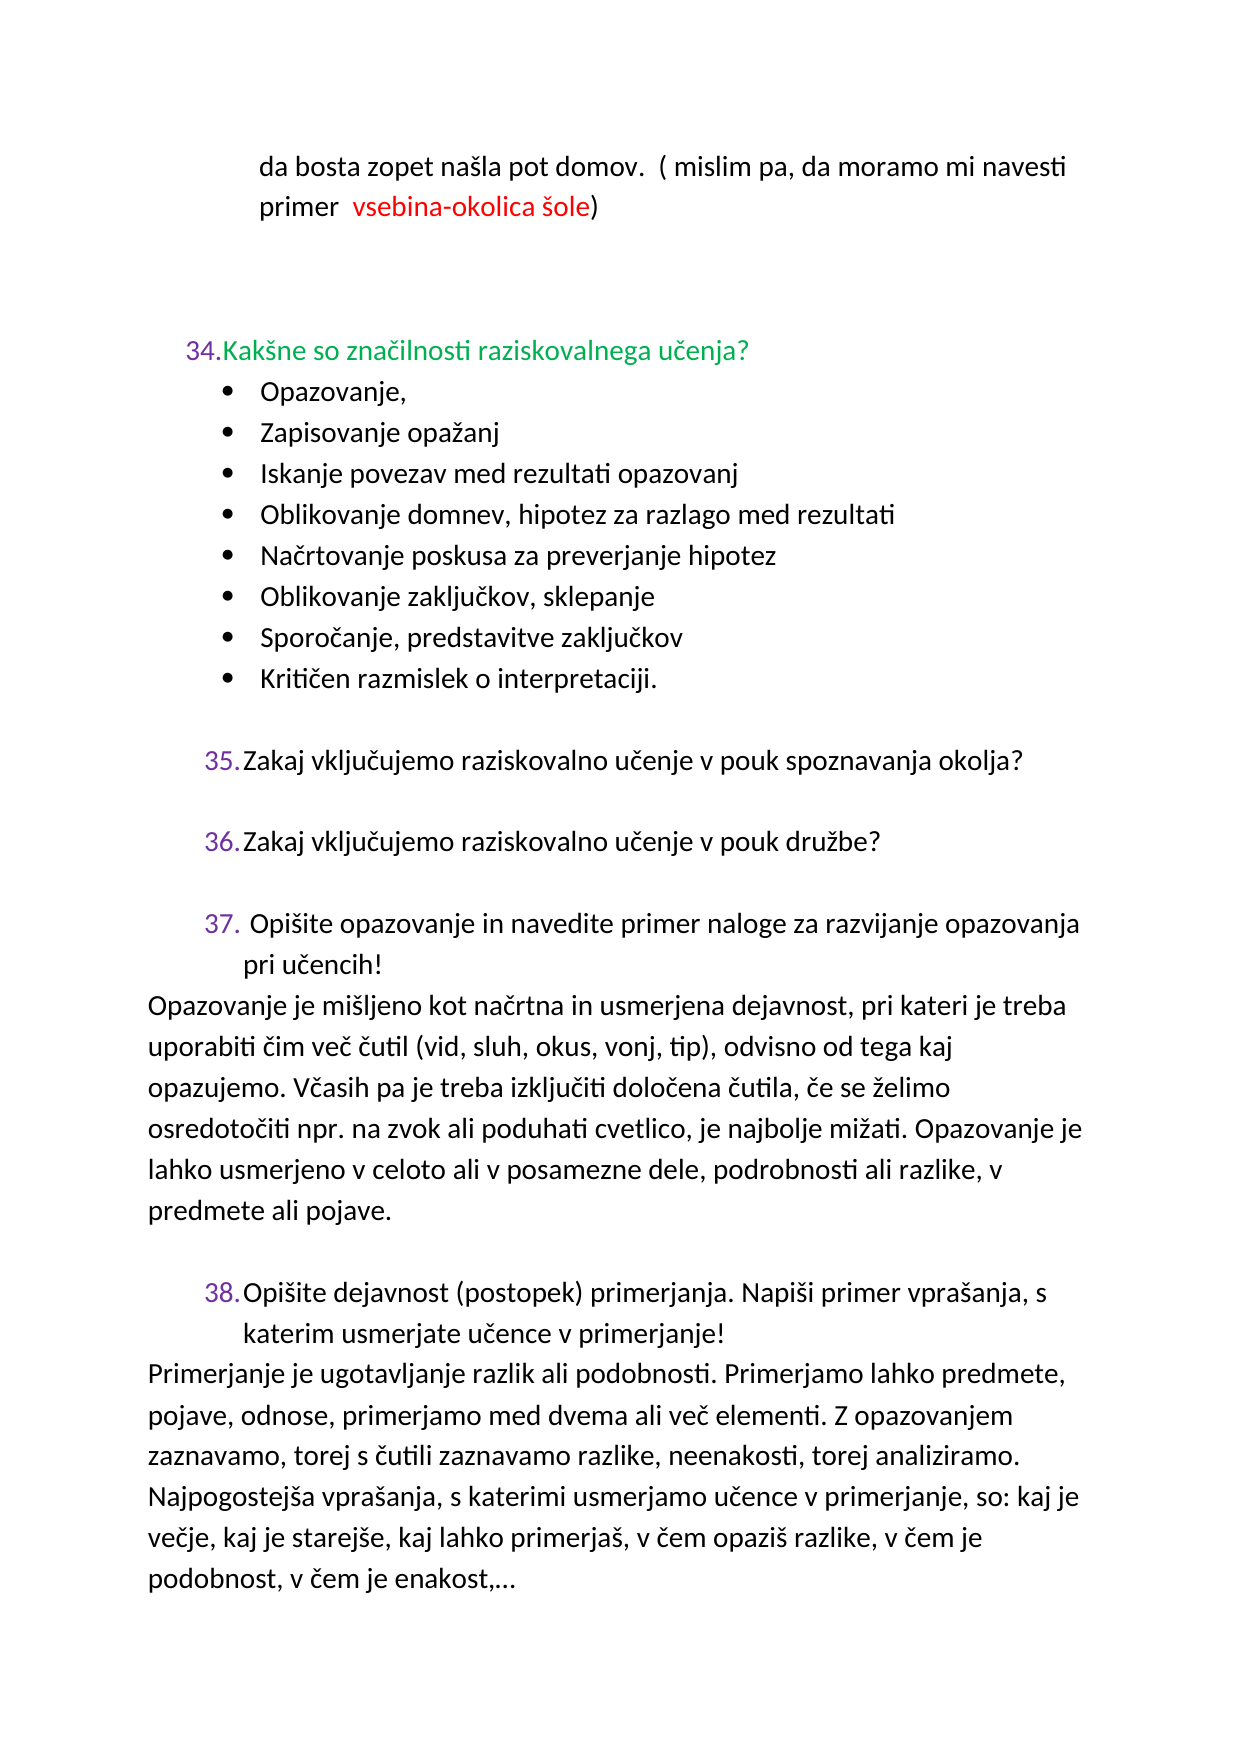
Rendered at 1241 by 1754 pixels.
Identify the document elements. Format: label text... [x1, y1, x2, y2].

list Oblikovanje zaključkov, sklepanje [223, 578, 1093, 613]
list Opišite opazovanje in navedite primer naloge za razvijanje opazovanja pri učencih! [204, 905, 1093, 982]
list Sporočanje, predstavitve zaključkov [223, 619, 1093, 654]
list Kakšne so značilnosti raziskovalnega učenja? [185, 332, 1093, 368]
list Zapisovanje opažanj [223, 414, 1093, 450]
list Oblikovanje domnev, hipotez za razlago med rezultati [223, 496, 1093, 532]
list Zakaj vključujemo raziskovalno učenje v pouk spoznavanja okolja? [204, 742, 1093, 777]
list da bosta zopet našla pot domov. ( mislim pa, da moramo mi navesti primer vsebina-okolica šole) [259, 148, 1093, 224]
list Iskanje povezav med rezultati opazovanj [223, 455, 1093, 491]
list Primerjanje je ugotavljanje razlik ali podobnosti. Primerjamo lahko predmete, pojave, odnose, primerjamo med dvema ali več elementi. Z opazovanjem zaznavamo, torej s čutili zaznavamo razlike, neenakosti, torej analiziramo. [148, 1356, 1093, 1473]
list Načrtovanje poskusa za preverjanje hipotez [223, 537, 1093, 572]
list Kritičen razmislek o interpretaciji. [223, 660, 1093, 695]
list Opazovanje je mišljeno kot načrtna in usmerjena dejavnost, pri kateri je treba uporabiti čim več čutil (vid, sluh, okus, vonj, tip), odvisno od tega kaj opazujemo. Včasih pa je treba izključiti določena čutila, če se želimo osredotočiti npr. na zvok ali poduhati cvetlico, je najbolje mižati. Opazovanje je lahko usmerjeno v celoto ali v posamezne dele, podrobnosti ali razlike, v predmete ali pojave. [148, 987, 1093, 1227]
list Zakaj vključujemo raziskovalno učenje v pouk družbe? [204, 823, 1093, 859]
list Opišite dejavnost (postopek) primerjanja. Napiši primer vprašanja, s katerim usmerjate učence v primerjanje! [204, 1274, 1093, 1350]
list Najpogostejša vprašanja, s katerimi usmerjamo učence v primerjanje, so: kaj je večje, kaj je starejše, kaj lahko primerjaš, v čem opaziš razlike, v čem je podobnost, v čem je enakost,… [148, 1478, 1093, 1596]
list Opazovanje, [223, 373, 1093, 409]
